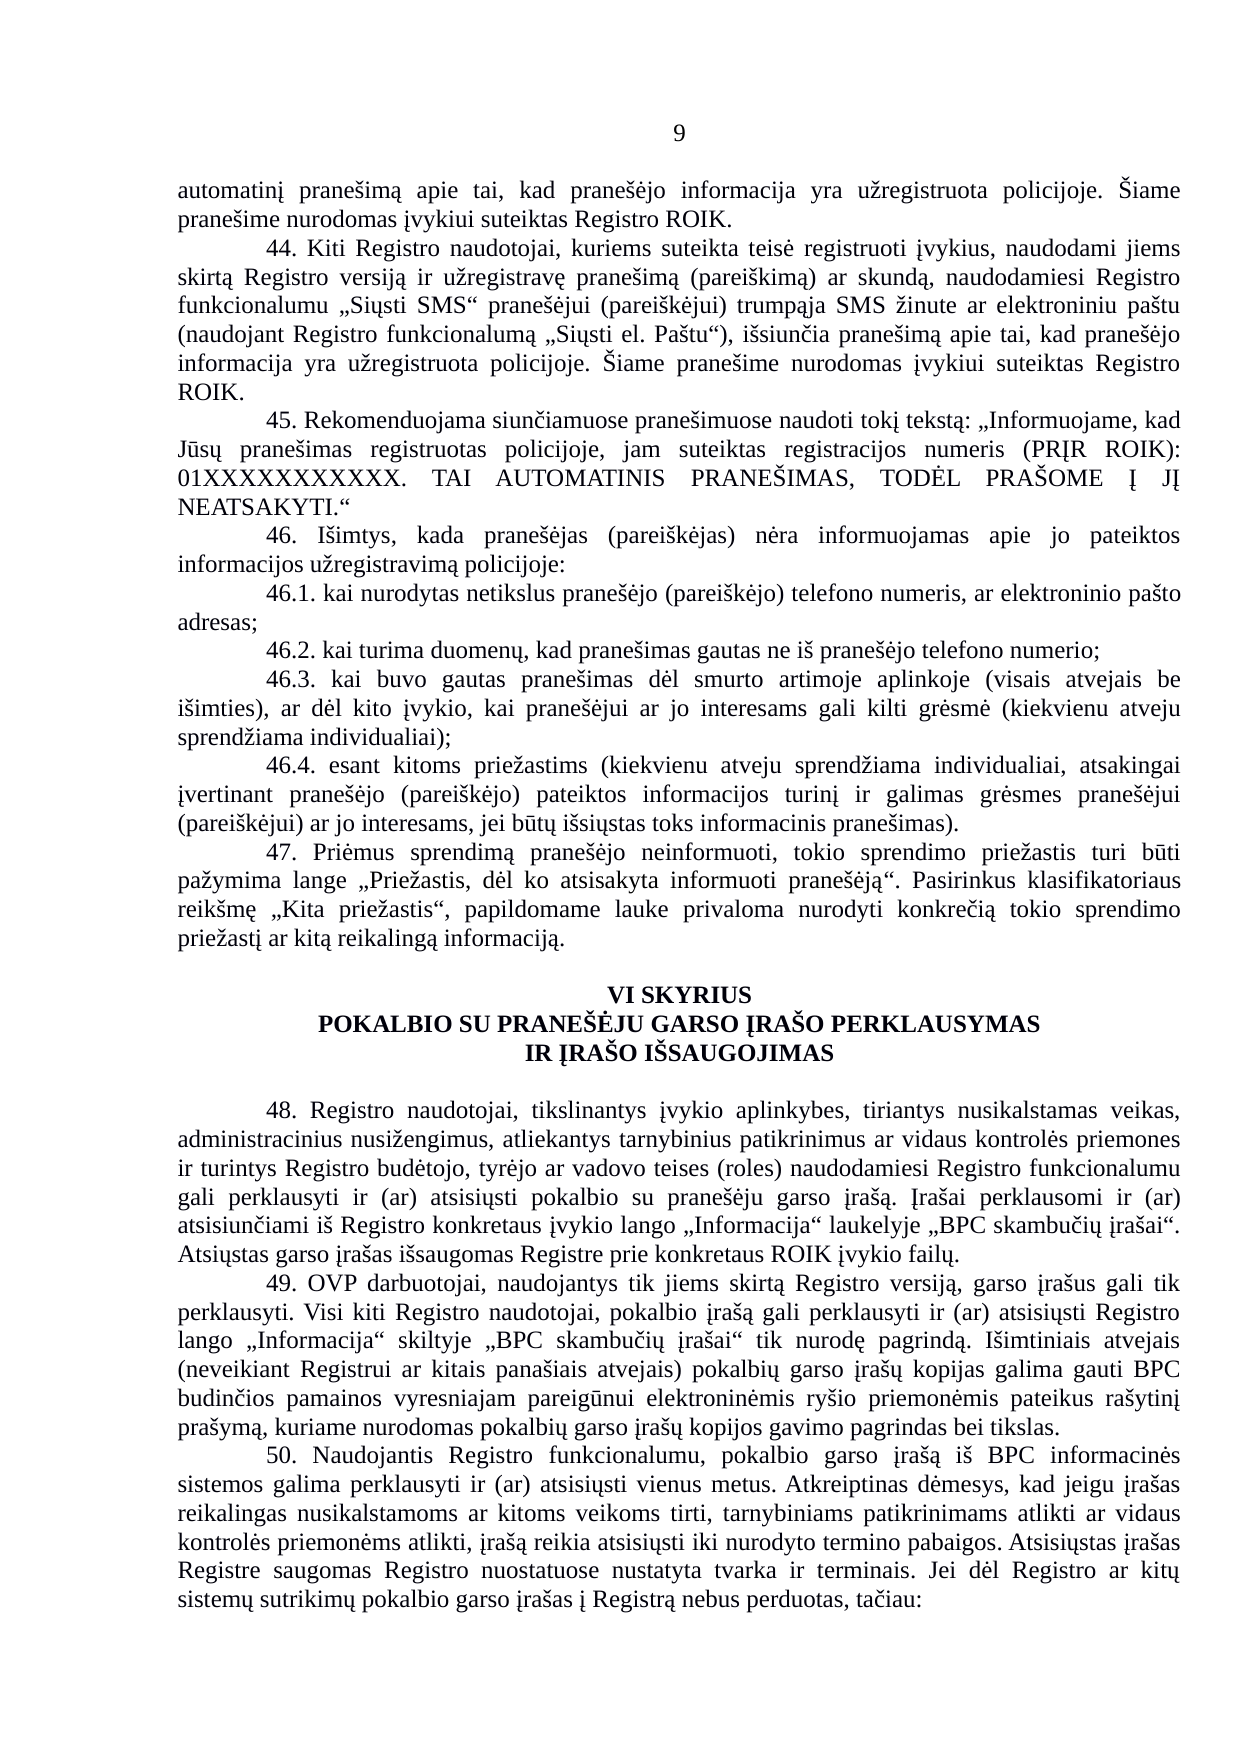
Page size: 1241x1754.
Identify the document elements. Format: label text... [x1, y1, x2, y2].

text IR ĮRAŠO IŠSAUGOJIMAS [177, 1038, 1181, 1067]
text 45. Rekomenduojama siunčiamuose pranešimuose naudoti tokį tekstą: „Informuojame, kad Jūsų pranešimas registruotas policijoje, jam suteiktas registracijos numeris (PRĮR ROIK): 01XXXXXXXXXXX. TAI AUTOMATINIS PRANEŠIMAS, TODĖL PRAŠOME Į JĮ NEATSAKYTI.“ [177, 406, 1181, 521]
text 49. OVP darbuotojai, naudojantys tik jiems skirtą Registro versiją, garso įrašus gali tik perklausyti. Visi kiti Registro naudotojai, pokalbio įrašą gali perklausyti ir (ar) atsisiųsti Registro lango „Informacija“ skiltyje „BPC skambučių įrašai“ tik nurodę pagrindą. Išimtiniais atvejais (neveikiant Registrui ar kitais panašiais atvejais) pokalbių garso įrašų kopijas galima gauti BPC budinčios pamainos vyresniajam pareigūnui elektroninėmis ryšio priemonėmis pateikus rašytinį prašymą, kuriame nurodomas pokalbių garso įrašų kopijos gavimo pagrindas bei tikslas. [177, 1268, 1181, 1441]
text VI SKYRIUS [177, 981, 1181, 1009]
text 46.4. esant kitoms priežastims (kiekvienu atveju sprendžiama individualiai, atsakingai įvertinant pranešėjo (pareiškėjo) pateiktos informacijos turinį ir galimas grėsmes pranešėjui (pareiškėjui) ar jo interesams, jei būtų išsiųstas toks informacinis pranešimas). [177, 751, 1181, 837]
text 46.1. kai nurodytas netikslus pranešėjo (pareiškėjo) telefono numeris, ar elektroninio pašto adresas; [177, 578, 1181, 636]
text 44. Kiti Registro naudotojai, kuriems suteikta teisė registruoti įvykius, naudodami jiems skirtą Registro versiją ir užregistravę pranešimą (pareiškimą) ar skundą, naudodamiesi Registro funkcionalumu „Siųsti SMS“ pranešėjui (pareiškėjui) trumpąja SMS žinute ar elektroniniu paštu (naudojant Registro funkcionalumą „Siųsti el. Paštu“), išsiunčia pranešimą apie tai, kad pranešėjo informacija yra užregistruota policijoje. Šiame pranešime nurodomas įvykiui suteiktas Registro ROIK. [177, 233, 1181, 406]
text 46. Išimtys, kada pranešėjas (pareiškėjas) nėra informuojamas apie jo pateiktos informacijos užregistravimą policijoje: [177, 521, 1181, 578]
text 48. Registro naudotojai, tikslinantys įvykio aplinkybes, tiriantys nusikalstamas veikas, administracinius nusižengimus, atliekantys tarnybinius patikrinimus ar vidaus kontrolės priemones ir turintys Registro budėtojo, tyrėjo ar vadovo teises (roles) naudodamiesi Registro funkcionalumu gali perklausyti ir (ar) atsisiųsti pokalbio su pranešėju garso įrašą. Įrašai perklausomi ir (ar) atsisiunčiami iš Registro konkretaus įvykio lango „Informacija“ laukelyje „BPC skambučių įrašai“. Atsiųstas garso įrašas išsaugomas Registre prie konkretaus ROIK įvykio failų. [177, 1096, 1181, 1268]
text 50. Naudojantis Registro funkcionalumu, pokalbio garso įrašą iš BPC informacinės sistemos galima perklausyti ir (ar) atsisiųsti vienus metus. Atkreiptinas dėmesys, kad jeigu įrašas reikalingas nusikalstamoms ar kitoms veikoms tirti, tarnybiniams patikrinimams atlikti ar vidaus kontrolės priemonėms atlikti, įrašą reikia atsisiųsti iki nurodyto termino pabaigos. Atsisiųstas įrašas Registre saugomas Registro nuostatuose nustatyta tvarka ir terminais. Jei dėl Registro ar kitų sistemų sutrikimų pokalbio garso įrašas į Registrą nebus perduotas, tačiau: [177, 1441, 1181, 1613]
text 46.2. kai turima duomenų, kad pranešimas gautas ne iš pranešėjo telefono numerio; [177, 636, 1181, 664]
text 46.3. kai buvo gautas pranešimas dėl smurto artimoje aplinkoje (visais atvejais be išimties), ar dėl kito įvykio, kai pranešėjui ar jo interesams gali kilti grėsmė (kiekvienu atveju sprendžiama individualiai); [177, 664, 1181, 751]
text POKALBIO SU PRANEŠĖJU GARSO ĮRAŠO PERKLAUSYMAS [177, 1009, 1181, 1038]
text automatinį pranešimą apie tai, kad pranešėjo informacija yra užregistruota policijoje. Šiame pranešime nurodomas įvykiui suteiktas Registro ROIK. [177, 176, 1181, 233]
text 47. Priėmus sprendimą pranešėjo neinformuoti, tokio sprendimo priežastis turi būti pažymima lange „Priežastis, dėl ko atsisakyta informuoti pranešėją“. Pasirinkus klasifikatoriaus reikšmę „Kita priežastis“, papildomame lauke privaloma nurodyti konkrečią tokio sprendimo priežastį ar kitą reikalingą informaciją. [177, 837, 1181, 952]
